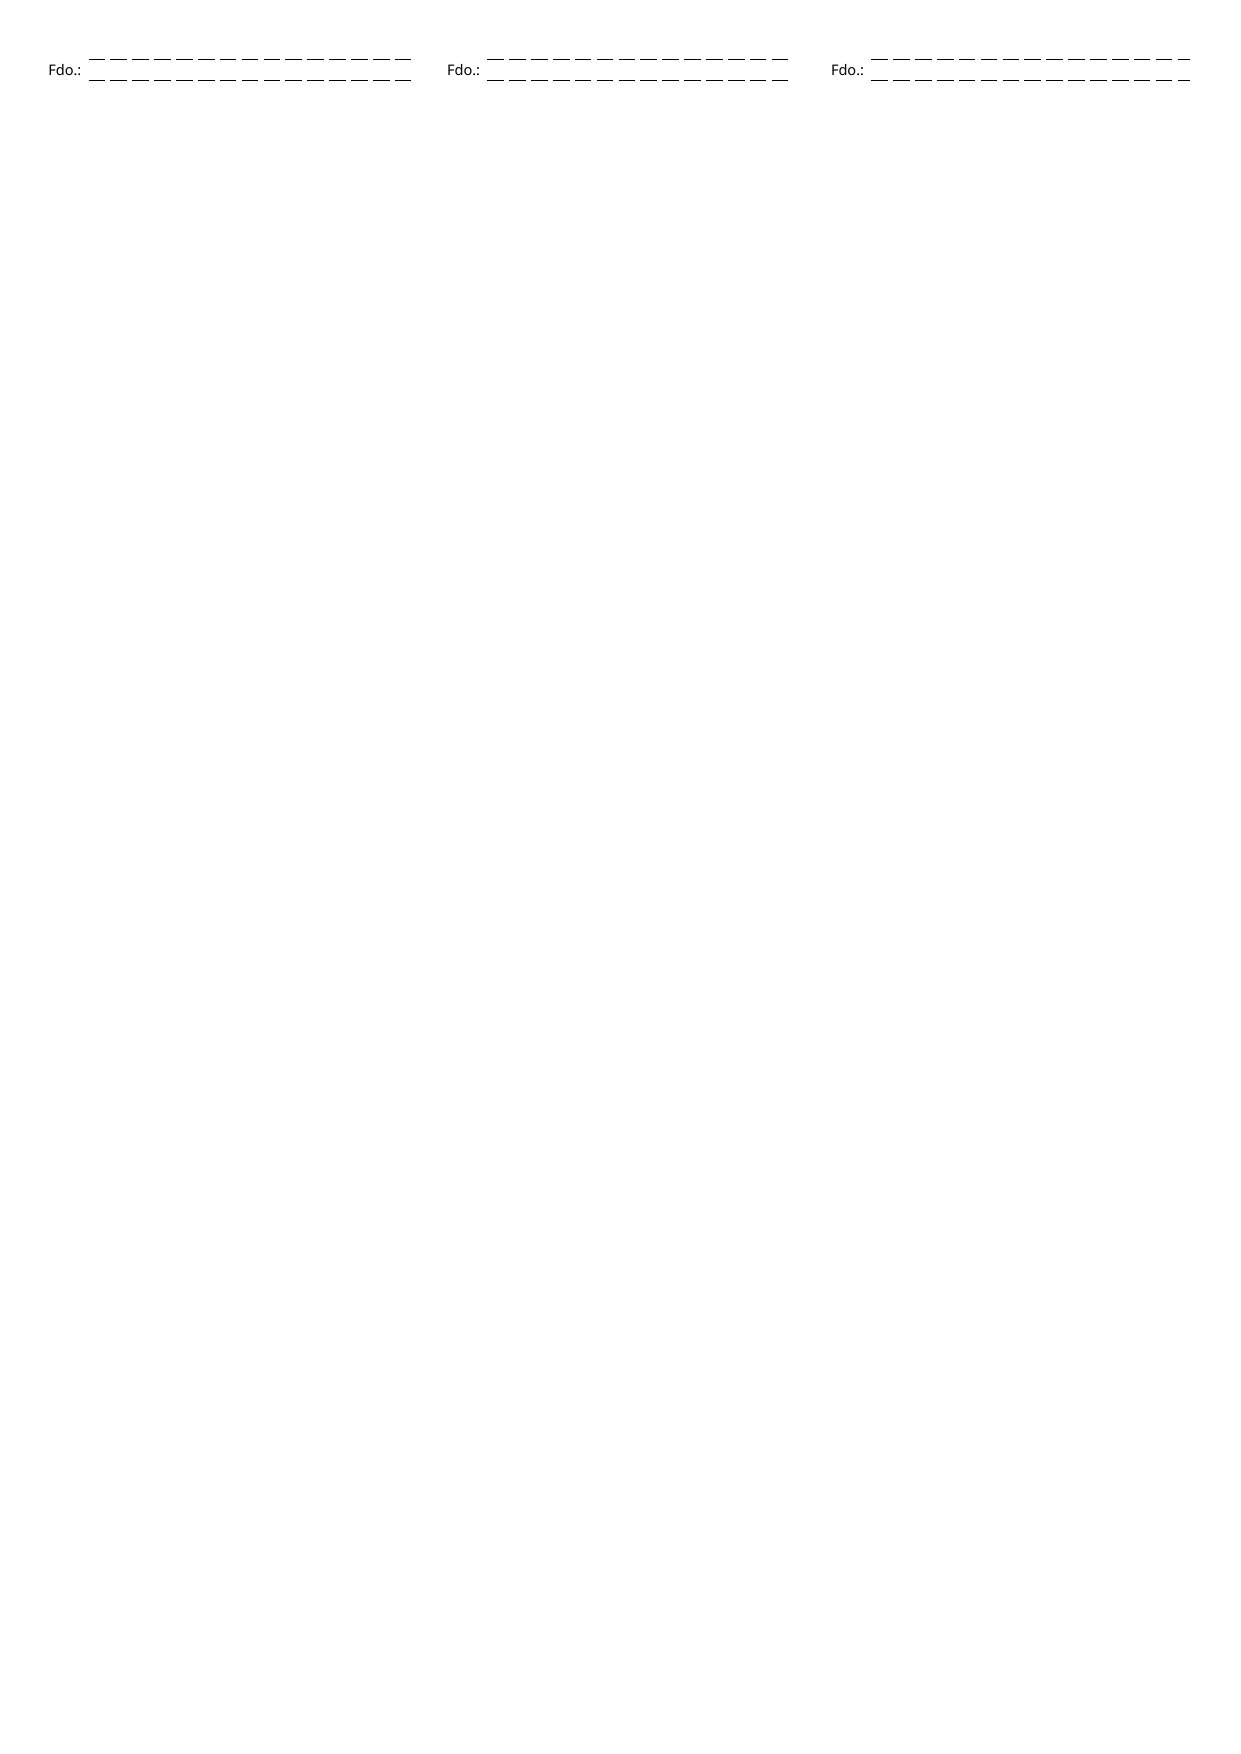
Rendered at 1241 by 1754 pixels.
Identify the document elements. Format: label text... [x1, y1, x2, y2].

table_cell [413, 59, 431, 80]
table_cell Fdo.: [431, 59, 487, 80]
table_cell [871, 59, 1190, 80]
table_cell Fdo.: [810, 59, 871, 80]
table_cell Fdo.: [33, 59, 88, 80]
table_cell [89, 59, 413, 80]
table_cell [1190, 59, 1207, 80]
table_cell [794, 59, 810, 80]
table_cell [487, 59, 793, 80]
